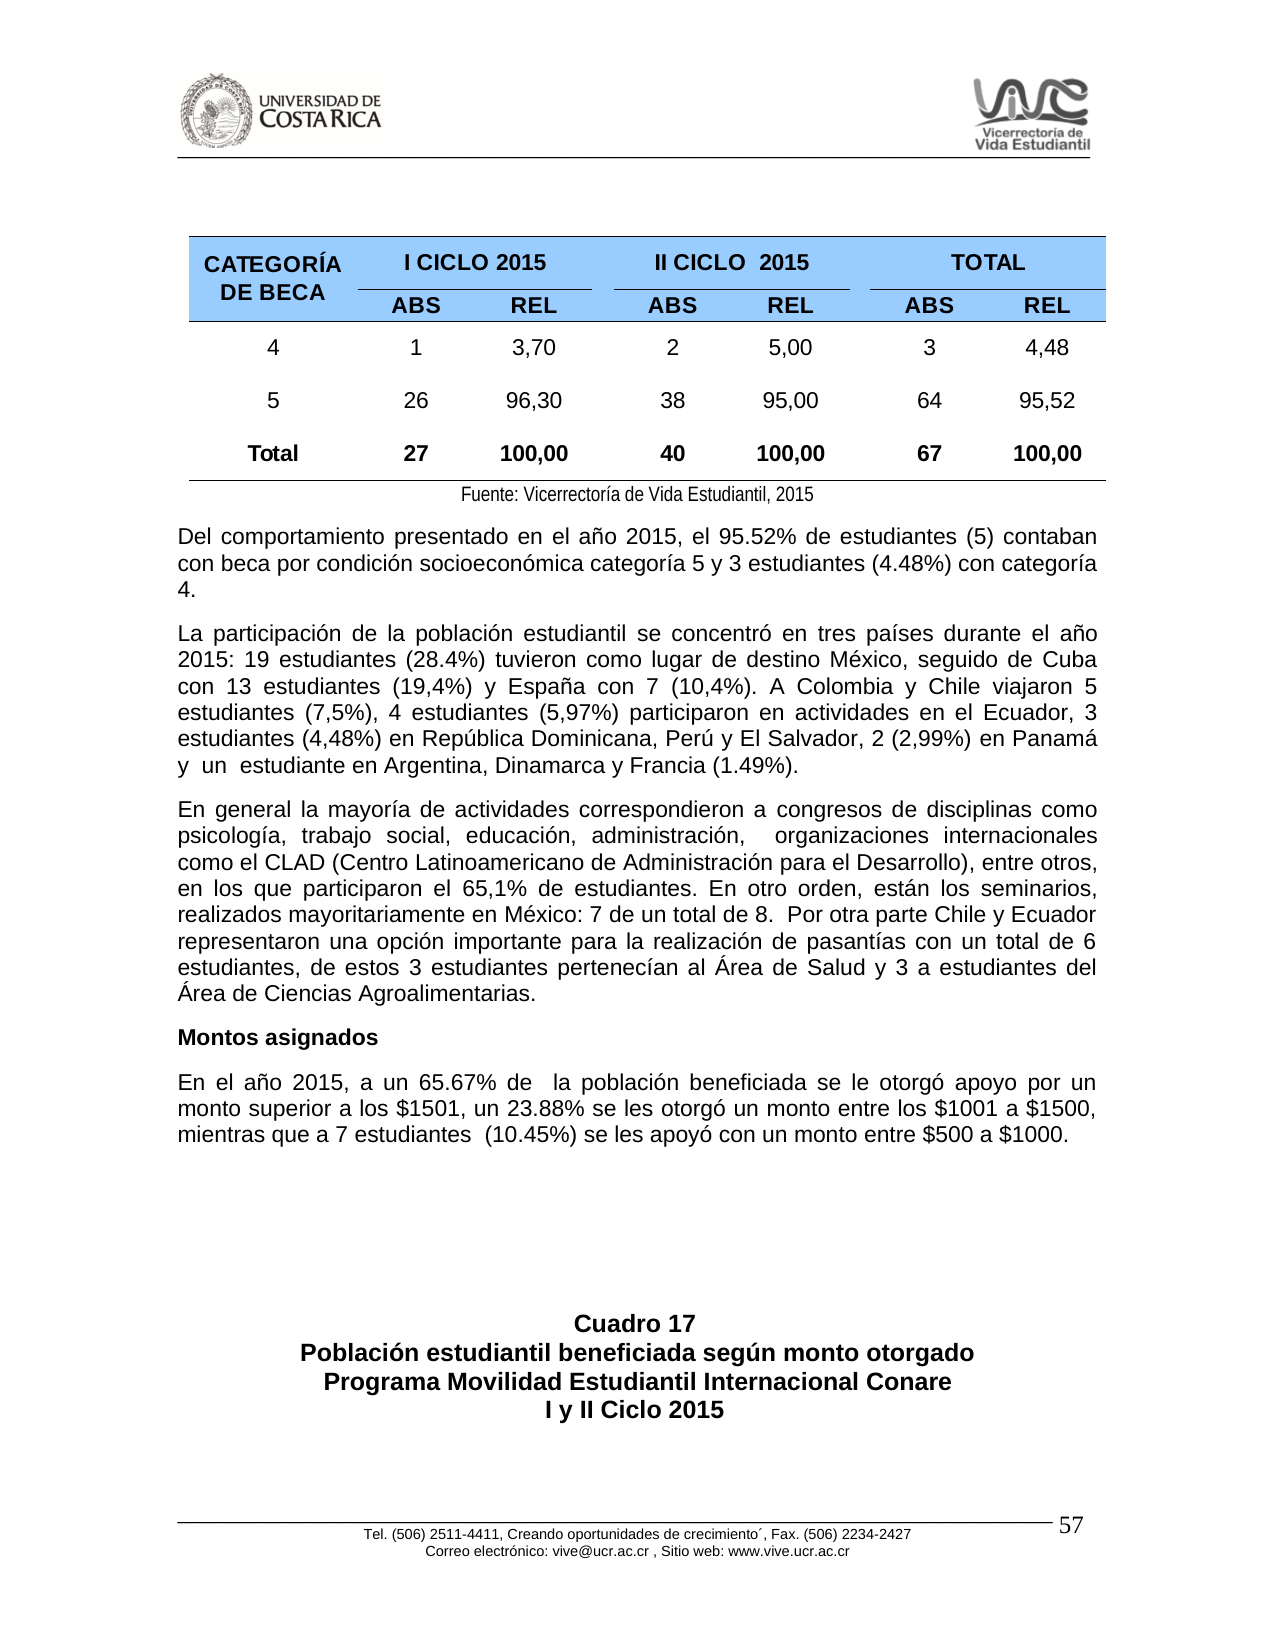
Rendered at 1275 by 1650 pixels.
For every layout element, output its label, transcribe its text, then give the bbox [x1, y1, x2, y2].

text La participación de la población estudiantil se concentró en tres países durante el año 2015: 19 estudiantes (28.4%) tuvieron como lugar de destino México, seguido de Cuba con 13 estudiantes (19,4%) y España con 7 (10,4%). A Colombia y Chile viajaron 5 estudiantes (7,5%), 4 estudiantes (5,97%) participaron en actividades en el Ecuador, 3 estudiantes (4,48%) en República Dominicana, Perú y El Salvador, 2 (2,99%) en Panamá y un estudiante en Argentina, Dinamarca y Francia (1.49%). [177, 620, 1098, 778]
text Fuente: Vicerrectoría de Vida Estudiantil, 2015 [177, 219, 1098, 506]
text I y II Ciclo 2015 [171, 1395, 1098, 1424]
text Del comportamiento presentado en el año 2015, el 95.52% de estudiantes (5) contaban con beca por condición socioeconómica categoría 5 y 3 estudiantes (4.48%) con categoría 4. [177, 523, 1098, 602]
text Montos asignados [177, 1024, 1098, 1051]
text En el año 2015, a un 65.67% de la población beneficiada se le otorgó apoyo por un monto superior a los $1501, un 23.88% se les otorgó un monto entre los $1001 a $1500, mientras que a 7 estudiantes (10.45%) se les apoyó con un monto entre $500 a $1000. [177, 1068, 1098, 1147]
text En general la mayoría de actividades correspondieron a congresos de disciplinas como psicología, trabajo social, educación, administración, organizaciones internacionales como el CLAD (Centro Latinoamericano de Administración para el Desarrollo), entre otros, en los que participaron el 65,1% de estudiantes. En otro orden, están los seminarios, realizados mayoritariamente en México: 7 de un total de 8. Por otra parte Chile y Ecuador representaron una opción importante para la realización de pasantías con un total de 6 estudiantes, de estos 3 estudiantes pertenecían al Área de Salud y 3 a estudiantes del Área de Ciencias Agroalimentarias. [177, 796, 1098, 1007]
text Programa Movilidad Estudiantil Internacional Conare [171, 1366, 1098, 1395]
text Cuadro 17 Población estudiantil beneficiada según monto otorgado [171, 1309, 1098, 1366]
